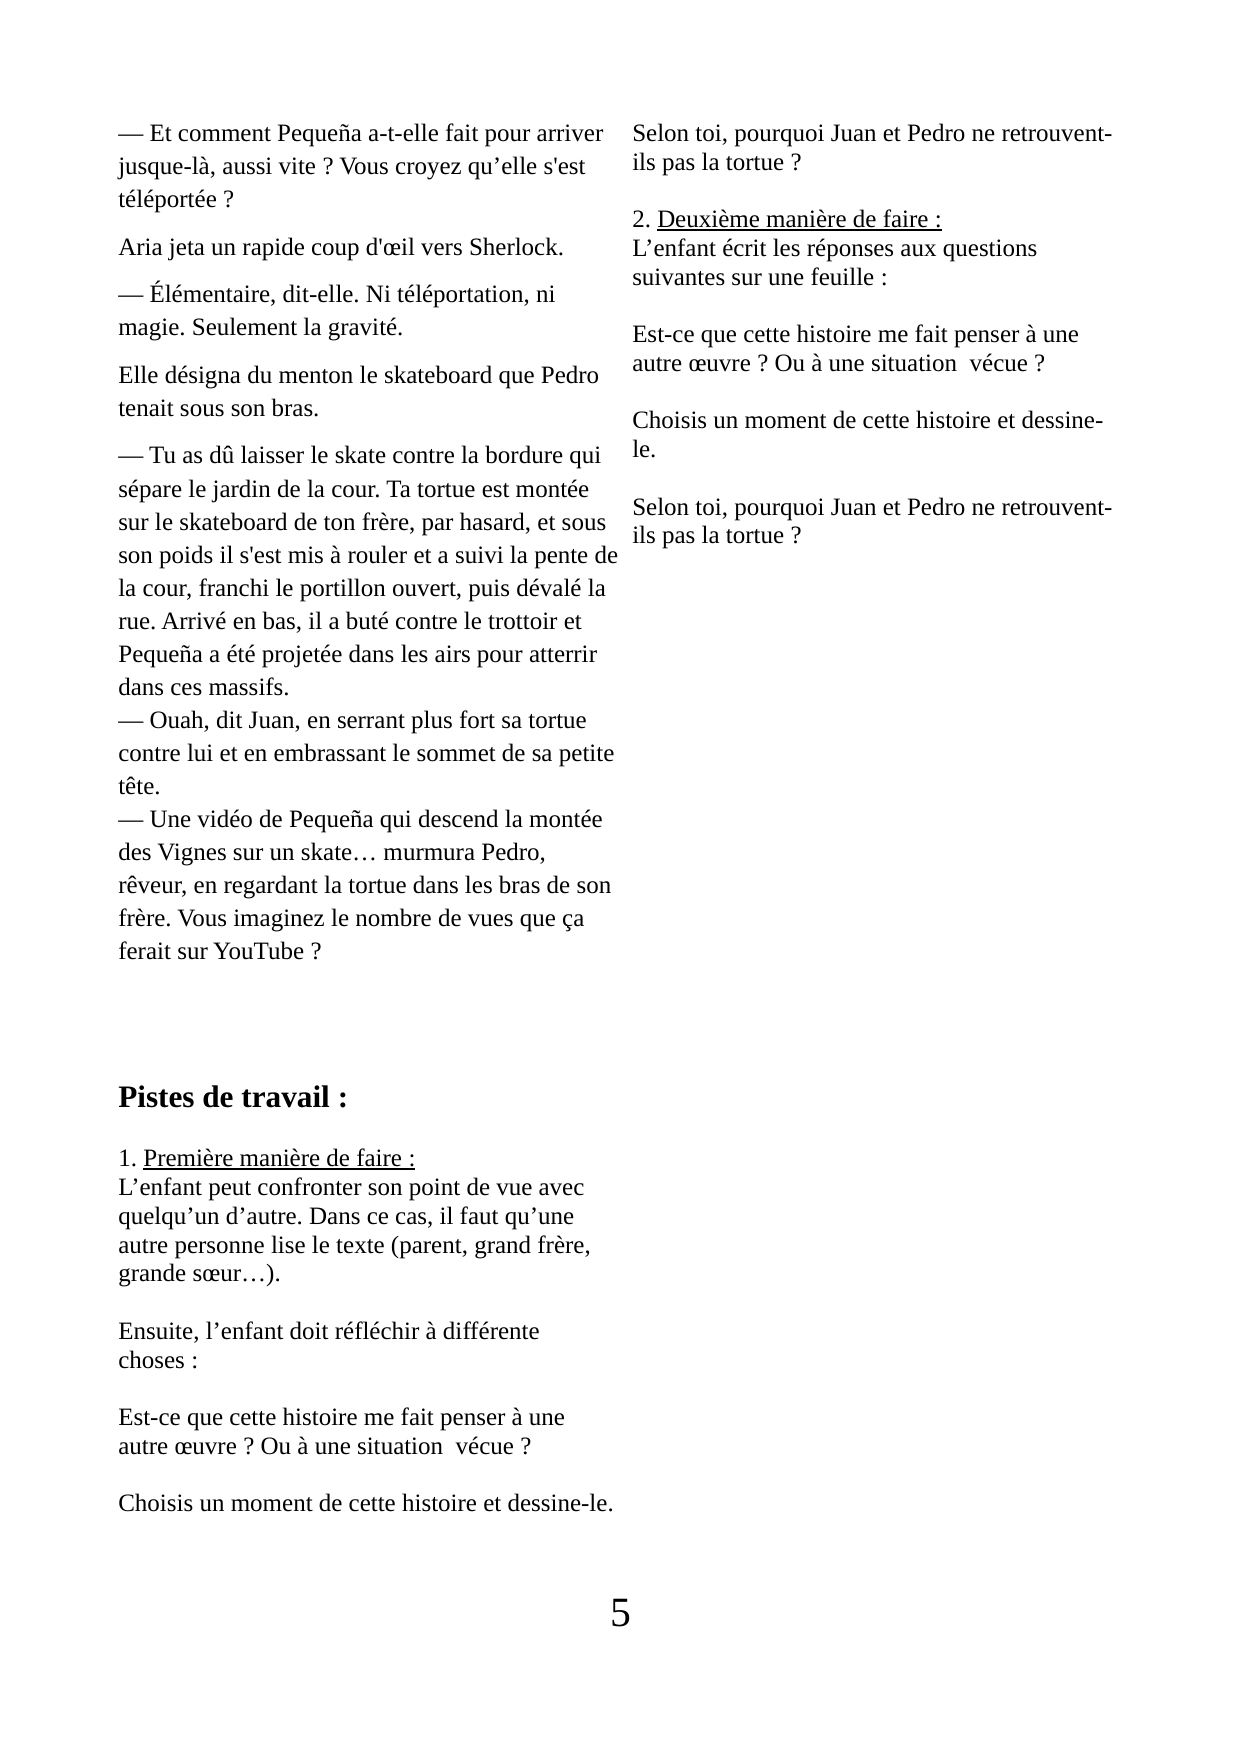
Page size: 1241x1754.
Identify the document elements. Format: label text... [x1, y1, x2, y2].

text Ensuite, l’enfant doit réfléchir à différente choses : [118, 1316, 620, 1373]
text Choisis un moment de cette histoire et dessine-le. [632, 406, 1122, 463]
text 2. Deuxième manière de faire : [632, 204, 1122, 233]
text Elle désigna du menton le skateboard que Pedro tenait sous son bras. [118, 360, 620, 422]
text — Élémentaire, dit-elle. Ni téléportation, ni magie. Seulement la gravité. [118, 279, 620, 341]
text L’enfant écrit les réponses aux questions suivantes sur une feuille : [632, 233, 1122, 291]
text — Et comment Pequeña a-t-elle fait pour arriver jusque-là, aussi vite ? Vous croyez qu’elle s'est téléportée ? [118, 118, 620, 213]
text Est-ce que cette histoire me fait penser à une autre œuvre ? Ou à une situation vécue ? [118, 1402, 620, 1460]
text Selon toi, pourquoi Juan et Pedro ne retrouvent-ils pas la tortue ? [632, 492, 1122, 549]
text — Tu as dû laisser le skate contre la bordure qui sépare le jardin de la cour. Ta tortue est montée sur le skateboard de ton frère, par hasard, et sous son poids il s'est mis à rouler et a suivi la pente de la cour, franchi le portillon ouvert, puis dévalé la rue. Arrivé en bas, il a buté contre le trottoir et Pequeña a été projetée dans les airs pour atterrir dans ces massifs. — Ouah, dit Juan, en serrant plus fort sa tortue contre lui et en embrassant le sommet de sa petite tête. — Une vidéo de Pequeña qui descend la montée des Vignes sur un skate… murmura Pedro, rêveur, en regardant la tortue dans les bras de son frère. Vous imaginez le nombre de vues que ça ferait sur YouTube ? [118, 441, 620, 965]
text 1. Première manière de faire : [118, 1143, 620, 1172]
text Aria jeta un rapide coup d'œil vers Sherlock. [118, 232, 620, 261]
text Selon toi, pourquoi Juan et Pedro ne retrouvent-ils pas la tortue ? [632, 118, 1122, 176]
text Pistes de travail : [118, 1079, 620, 1115]
text Choisis un moment de cette histoire et dessine-le. [118, 1488, 620, 1517]
text L’enfant peut confronter son point de vue avec quelqu’un d’autre. Dans ce cas, il faut qu’une autre personne lise le texte (parent, grand frère, grande sœur…). [118, 1172, 620, 1287]
text Est-ce que cette histoire me fait penser à une autre œuvre ? Ou à une situation vécue ? [632, 319, 1122, 377]
